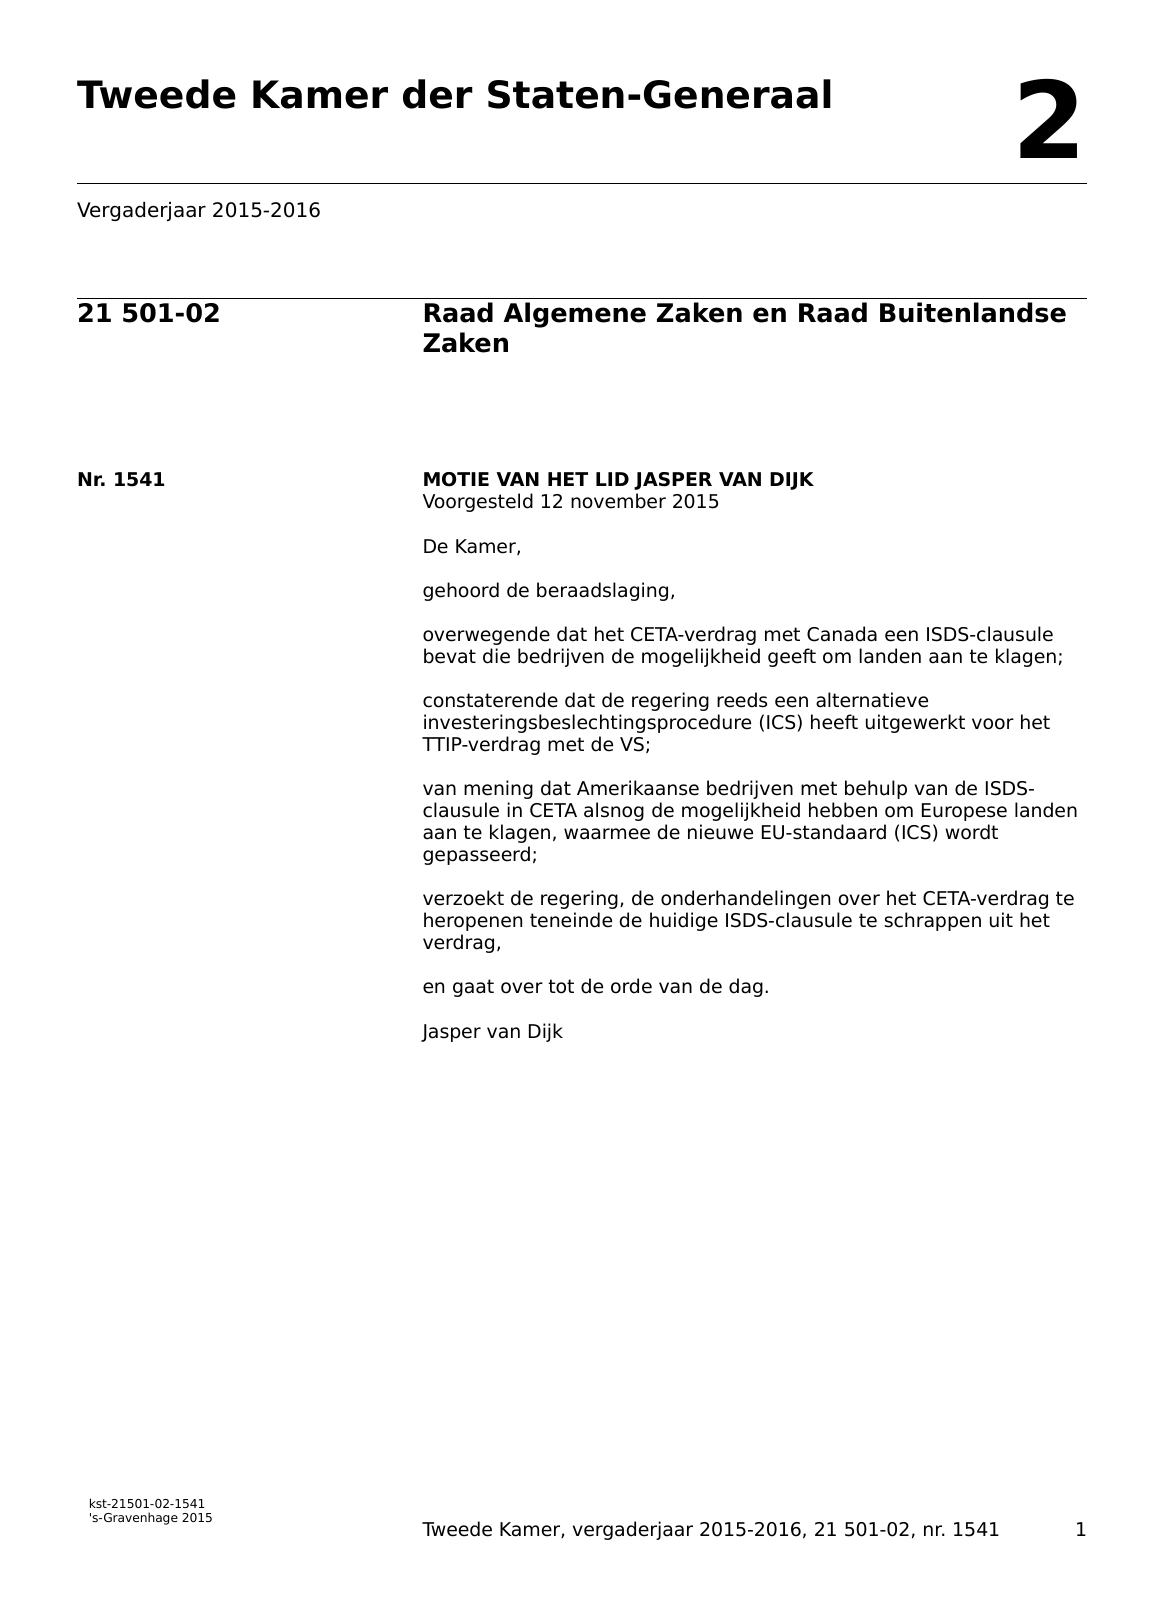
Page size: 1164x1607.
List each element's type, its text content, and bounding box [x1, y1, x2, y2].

text De Kamer, [422, 536, 1087, 557]
text en gaat over tot de orde van de dag. [422, 976, 1087, 998]
text van mening dat Amerikaanse bedrijven met behulp van de ISDS-clausule in CETA alsnog de mogelijkheid hebben om Europese landen aan te klagen, waarmee de nieuwe EU-standaard (ICS) wordt gepasseerd; [422, 778, 1087, 866]
text constaterende dat de regering reeds een alternatieve investeringsbeslechtingsprocedure (ICS) heeft uitgewerkt voor het TTIP-verdrag met de VS; [422, 690, 1087, 756]
text Jasper van Dijk [422, 1021, 1087, 1042]
table_header Tweede Kamer der Staten-Generaal [77, 59, 886, 183]
subtitle 21 501-02 Raad Algemene Zaken en Raad Buitenlandse Zaken [77, 299, 1087, 358]
text gehoord de beraadslaging, [422, 580, 1087, 602]
text kst-21501-02-1541 [88, 1497, 323, 1511]
text verzoekt de regering, de onderhandelingen over het CETA-verdrag te heropenen teneinde de huidige ISDS-clausule te schrappen uit het verdrag, [422, 888, 1087, 954]
table_cell Vergaderjaar 2015-2016 [77, 184, 1087, 298]
subtitle Nr. 1541 MOTIE VAN HET LID JASPER VAN DIJK [77, 469, 1087, 491]
text overwegende dat het CETA-verdrag met Canada een ISDS-clausule bevat die bedrijven de mogelijkheid geeft om landen aan te klagen; [422, 624, 1087, 668]
table_header 2 [886, 59, 1087, 183]
text Voorgesteld 12 november 2015 [422, 491, 1087, 513]
text 's-Gravenhage 2015 [88, 1511, 323, 1525]
